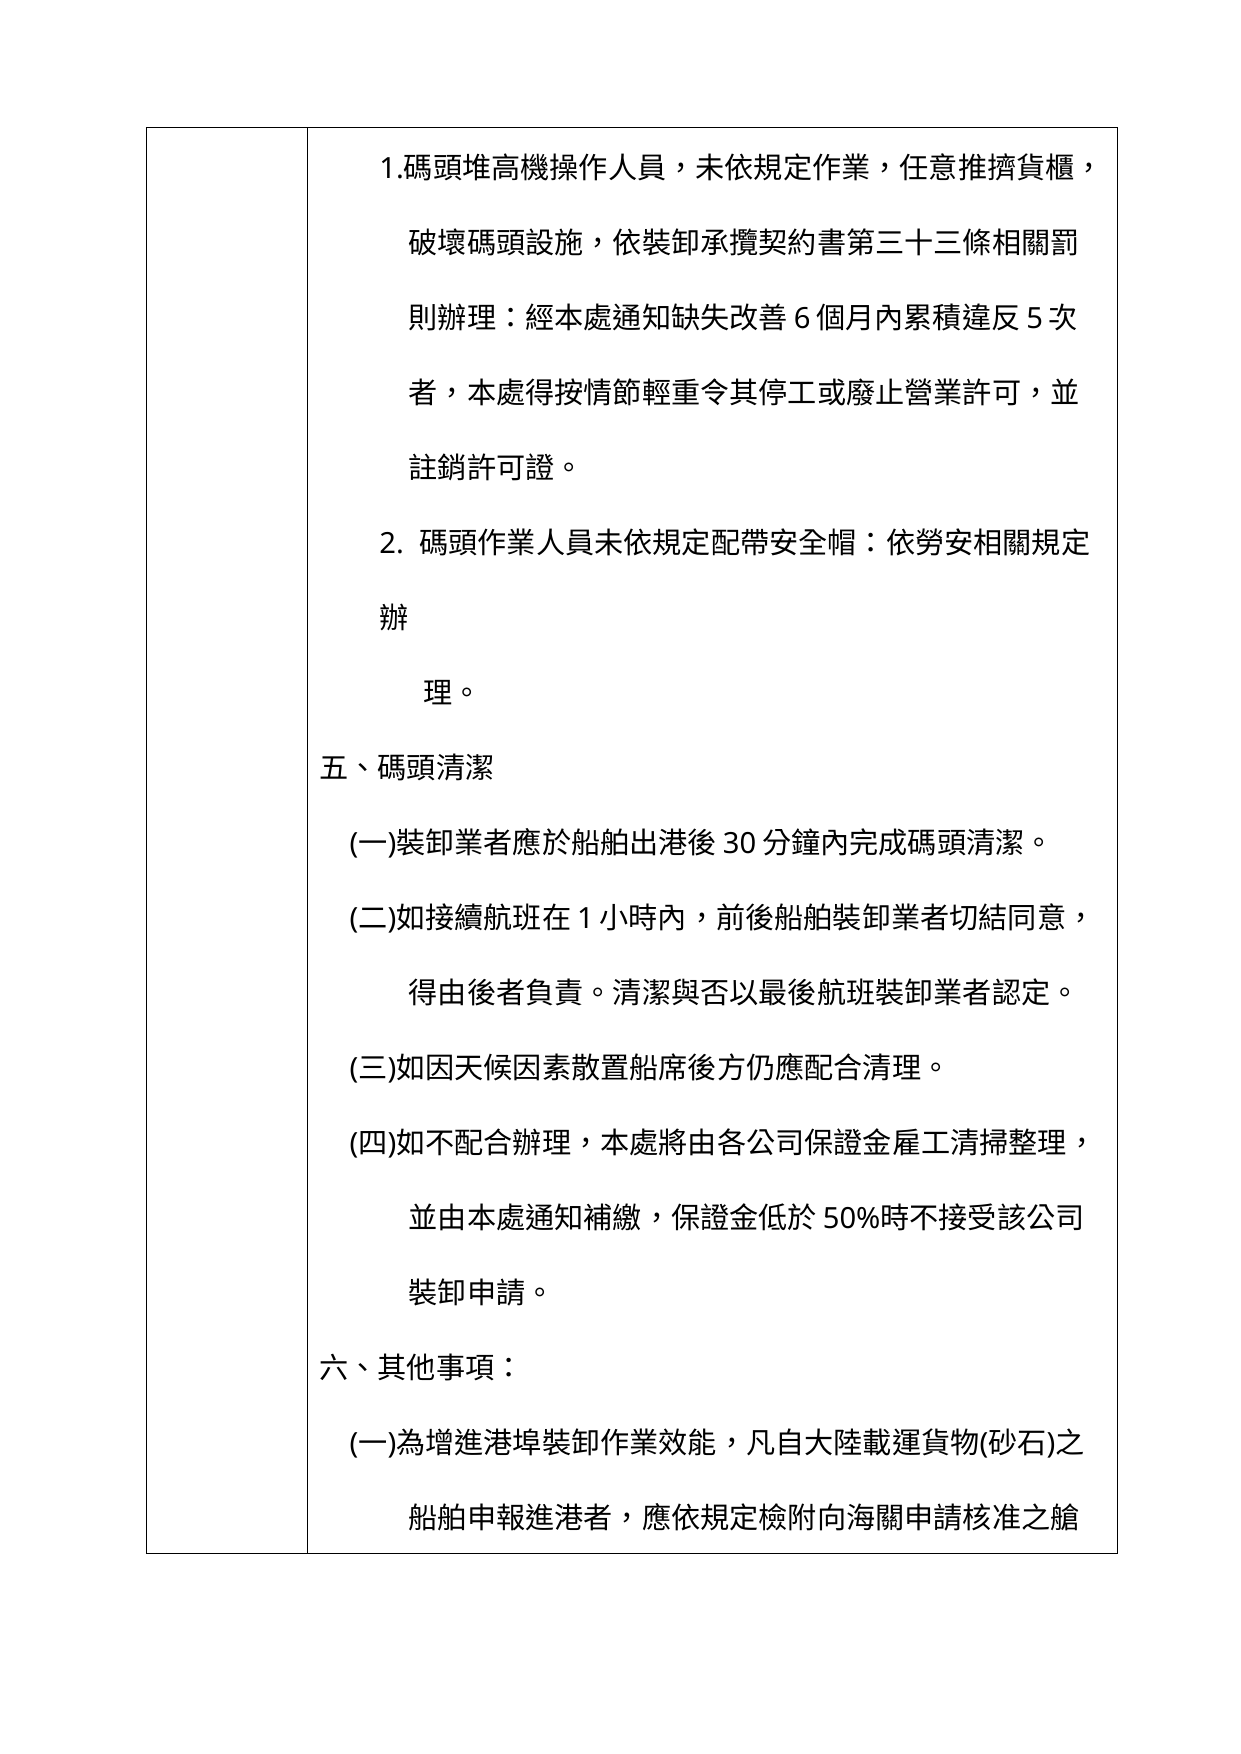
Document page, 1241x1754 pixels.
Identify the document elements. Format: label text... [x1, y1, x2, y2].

table_cell [147, 128, 307, 1553]
table_cell 1.碼頭堆高機操作人員，未依規定作業，任意推擠貨櫃， 破壞碼頭設施，依裝卸承攬契約書第三十三條相關罰則辦理：經本處通知缺失改善6個月內累積違反5次者，本處得按情節輕重令其停工或廢止營業許可，並註銷許可證。 2. 碼頭作業人員未依規定配帶安全帽：依勞安相關規定辦 理。 五、碼頭清潔 (一)裝卸業者應於船舶出港後30分鐘內完成碼頭清潔。 (二)如接續航班在1小時內，前後船舶裝卸業者切結同意， 得由後者負責。清潔與否以最後航班裝卸業者認定。 (三)如因天候因素散置船席後方仍應配合清理。 (四)如不配合辦理，本處將由各公司保證金雇工清掃整理， 並由本處通知補繳，保證金低於50%時不接受該公司裝卸申請。 六、其他事項： (一)為增進港埠裝卸作業效能，凡自大陸載運貨物(砂石)之 船舶申報進港者，應依規定檢附向海關申請核准之艙 [308, 128, 1117, 1553]
